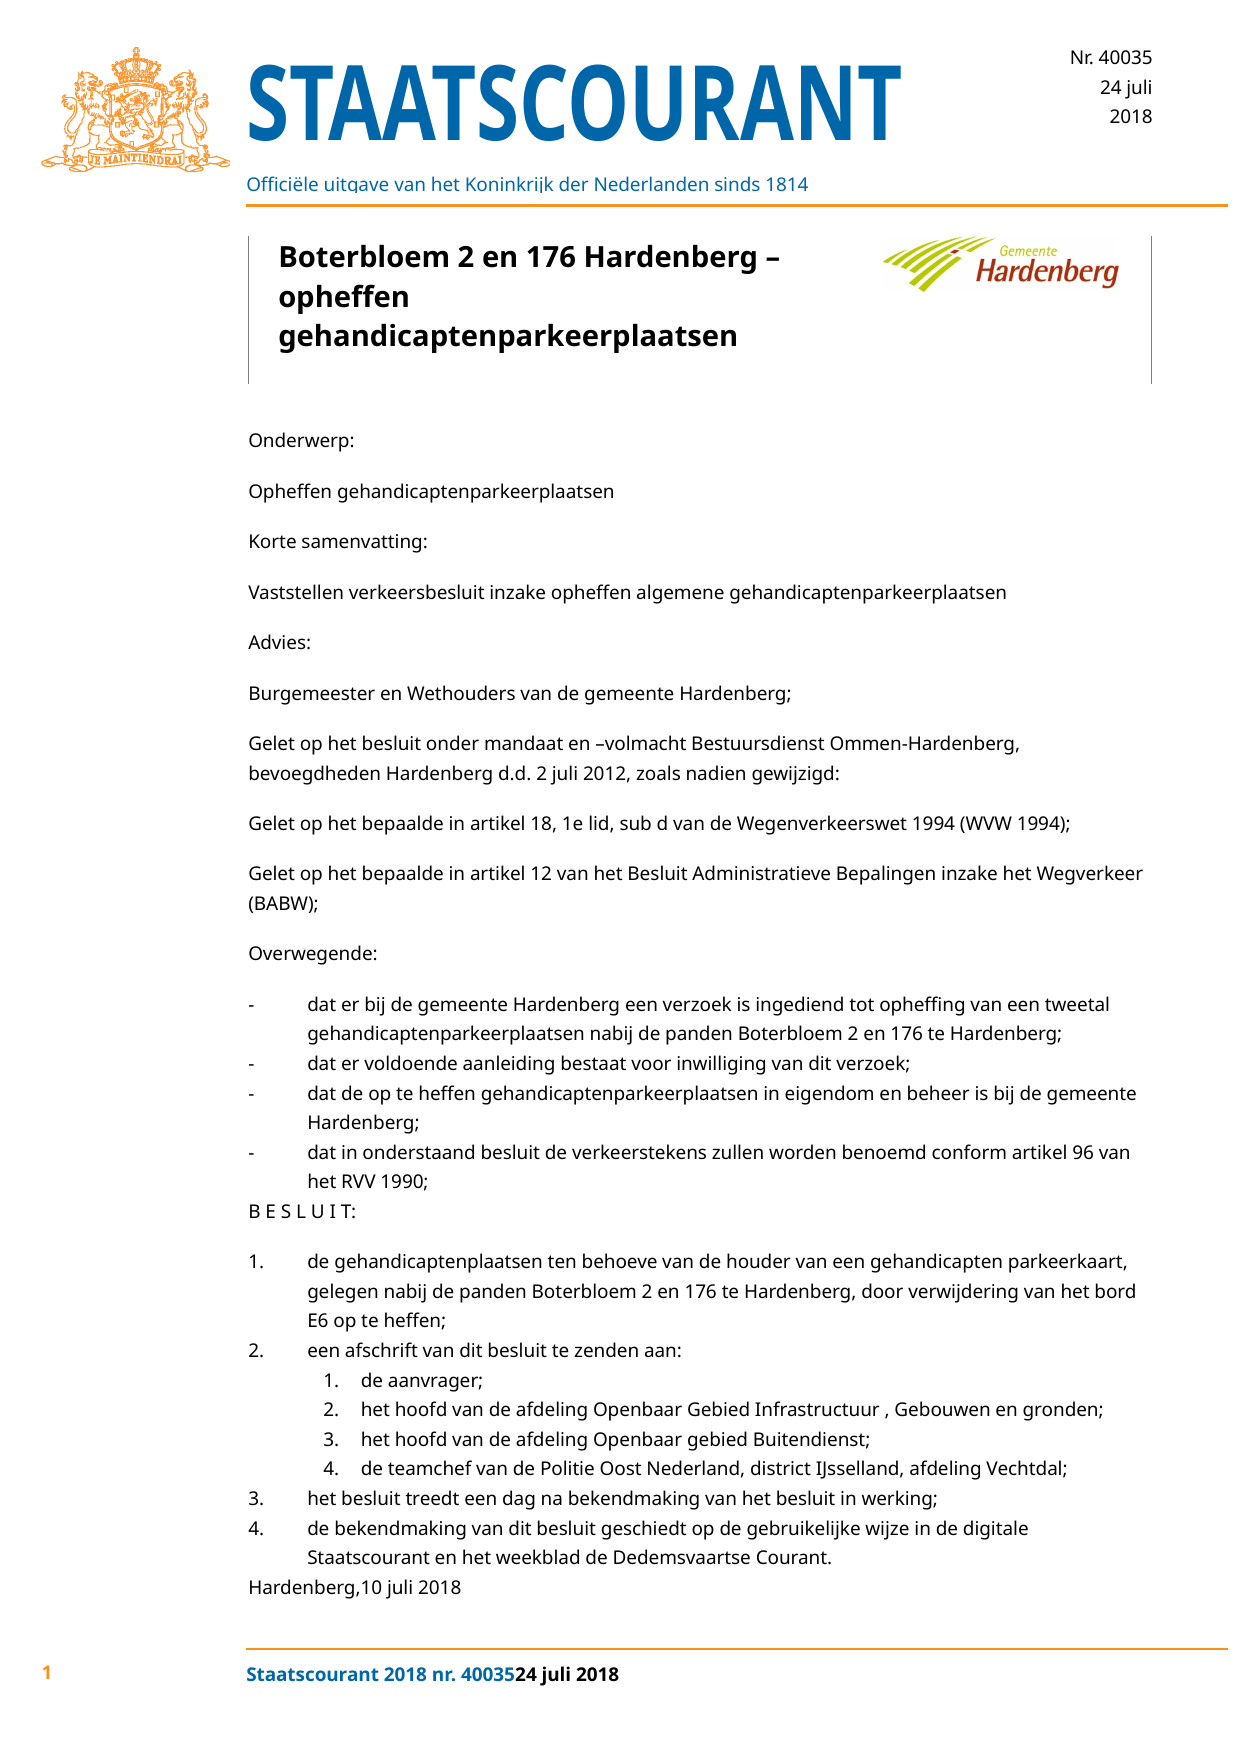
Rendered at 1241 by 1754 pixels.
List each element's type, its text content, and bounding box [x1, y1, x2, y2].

text Overwegende: [248, 941, 1152, 966]
list een afschrift van dit besluit te zenden aan: [248, 1337, 1152, 1363]
picture [882, 236, 1119, 292]
text Opheffen gehandicaptenparkeerplaatsen [248, 478, 1152, 504]
text Advies: [248, 629, 1152, 655]
text Gelet op het bepaalde in artikel 12 van het Besluit Administratieve Bepalingen inzake het Wegverkeer (BABW); [248, 861, 1152, 916]
table_header Boterbloem 2 en 176 Hardenberg – opheffen gehandicaptenparkeerplaatsen [249, 236, 850, 384]
text Gelet op het besluit onder mandaat en –volmacht Bestuursdienst Ommen-Hardenberg, bevoegdheden Hardenberg d.d. 2 juli 2012, zoals nadien gewijzigd: [248, 730, 1152, 785]
text Gelet op het bepaalde in artikel 18, 1e lid, sub d van de Wegenverkeerswet 1994 (WVW 1994); [248, 810, 1152, 836]
list de bekendmaking van dit besluit geschiedt op de gebruikelijke wijze in de digitale Staatscourant en het weekblad de Dedemsvaartse Courant. [248, 1515, 1152, 1570]
list het besluit treedt een dag na bekendmaking van het besluit in werking; [248, 1485, 1152, 1511]
list dat er bij de gemeente Hardenberg een verzoek is ingediend tot opheffing van een tweetal gehandicaptenparkeerplaatsen nabij de panden Boterbloem 2 en 176 te Hardenberg; [248, 991, 1152, 1046]
picture [41, 47, 231, 172]
table_header [850, 236, 1151, 384]
list dat in onderstaand besluit de verkeerstekens zullen worden benoemd conform artikel 96 van het RVV 1990; [248, 1139, 1152, 1194]
list dat de op te heffen gehandicaptenparkeerplaatsen in eigendom en beheer is bij de gemeente Hardenberg; [248, 1080, 1152, 1135]
text Burgemeester en Wethouders van de gemeente Hardenberg; [248, 680, 1152, 705]
list de aanvrager; [323, 1367, 1152, 1392]
text Onderwerp: [248, 428, 1152, 453]
text Korte samenvatting: [248, 528, 1152, 554]
list dat er voldoende aanleiding bestaat voor inwilliging van dit verzoek; [248, 1050, 1152, 1076]
list het hoofd van de afdeling Openbaar gebied Buitendienst; [323, 1426, 1152, 1452]
text Hardenberg,10 juli 2018 [248, 1574, 1152, 1599]
list de teamchef van de Politie Oost Nederland, district IJsselland, afdeling Vechtdal; [323, 1456, 1152, 1481]
list het hoofd van de afdeling Openbaar Gebied Infrastructuur , Gebouwen en gronden; [323, 1396, 1152, 1422]
text Vaststellen verkeersbesluit inzake opheffen algemene gehandicaptenparkeerplaatsen [248, 579, 1152, 604]
list de gehandicaptenplaatsen ten behoeve van de houder van een gehandicapten parkeerkaart, gelegen nabij de panden Boterbloem 2 en 176 te Hardenberg, door verwijdering van het bord E6 op te heffen; [248, 1248, 1152, 1333]
text B E S L U I T: [248, 1198, 1152, 1224]
